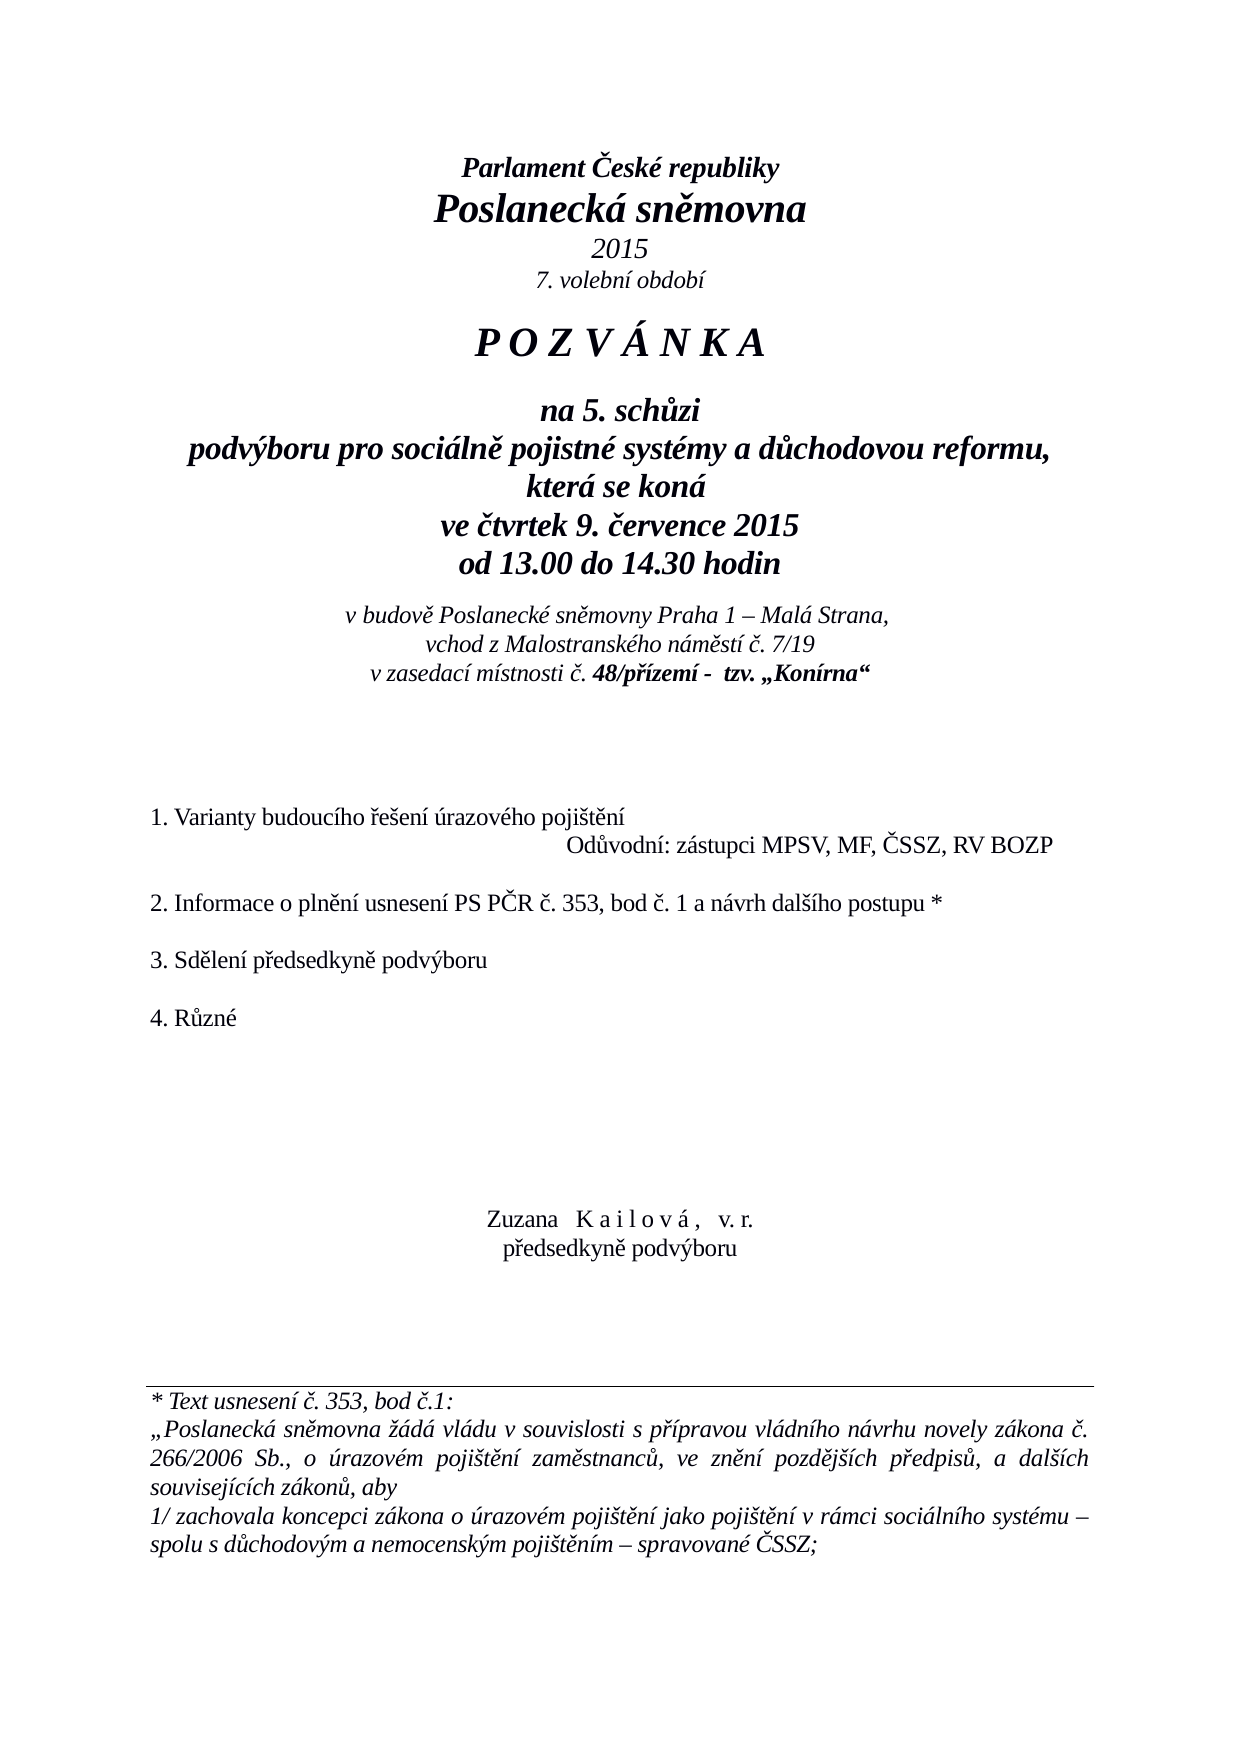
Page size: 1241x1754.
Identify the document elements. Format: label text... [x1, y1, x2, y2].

text * Text usnesení č. 353, bod č.1: [150, 1387, 1090, 1414]
text 2015 [150, 231, 1090, 265]
text 4. Různé [150, 1003, 1090, 1032]
text ve čtvrtek 9. července 2015 [150, 505, 1090, 543]
text Poslanecká sněmovna [150, 183, 1090, 231]
text Parlament České republiky [150, 150, 1090, 183]
text „Poslanecká sněmovna žádá vládu v souvislosti s přípravou vládního návrhu novely zákona č. 266/2006 Sb., o úrazovém pojištění zaměstnanců, ve znění pozdějších předpisů, a dalších souvisejících zákonů, aby [150, 1414, 1090, 1501]
text vchod z Malostranského náměstí č. 7/19 [150, 629, 1090, 658]
text 1. Varianty budoucího řešení úrazového pojištění [150, 802, 1090, 831]
text v budově Poslanecké sněmovny Praha 1 – Malá Strana, [150, 601, 1090, 629]
text podvýboru pro sociálně pojistné systémy a důchodovou reformu, [150, 428, 1090, 466]
text 7. volební období [150, 265, 1090, 294]
text předsedkyně podvýboru [150, 1233, 1090, 1262]
text Zuzana K a i l o v á , v. r. [150, 1204, 1090, 1233]
text která se koná [150, 466, 1090, 505]
text v zasedací místnosti č. 48/přízemí - tzv. „Konírna“ [150, 658, 1090, 687]
text od 13.00 do 14.30 hodin [150, 543, 1090, 581]
text 2. Informace o plnění usnesení PS PČR č. 353, bod č. 1 a návrh dalšího postupu * [150, 888, 1090, 917]
text P O Z V Á N K A [150, 318, 1090, 366]
text Odůvodní: zástupci MPSV, MF, ČSSZ, RV BOZP [150, 831, 1090, 859]
text 3. Sdělení předsedkyně podvýboru [150, 946, 1090, 974]
text na 5. schůzi [150, 390, 1090, 428]
text 1/ zachovala koncepci zákona o úrazovém pojištění jako pojištění v rámci sociálního systému – spolu s důchodovým a nemocenským pojištěním – spravované ČSSZ; [150, 1501, 1090, 1558]
